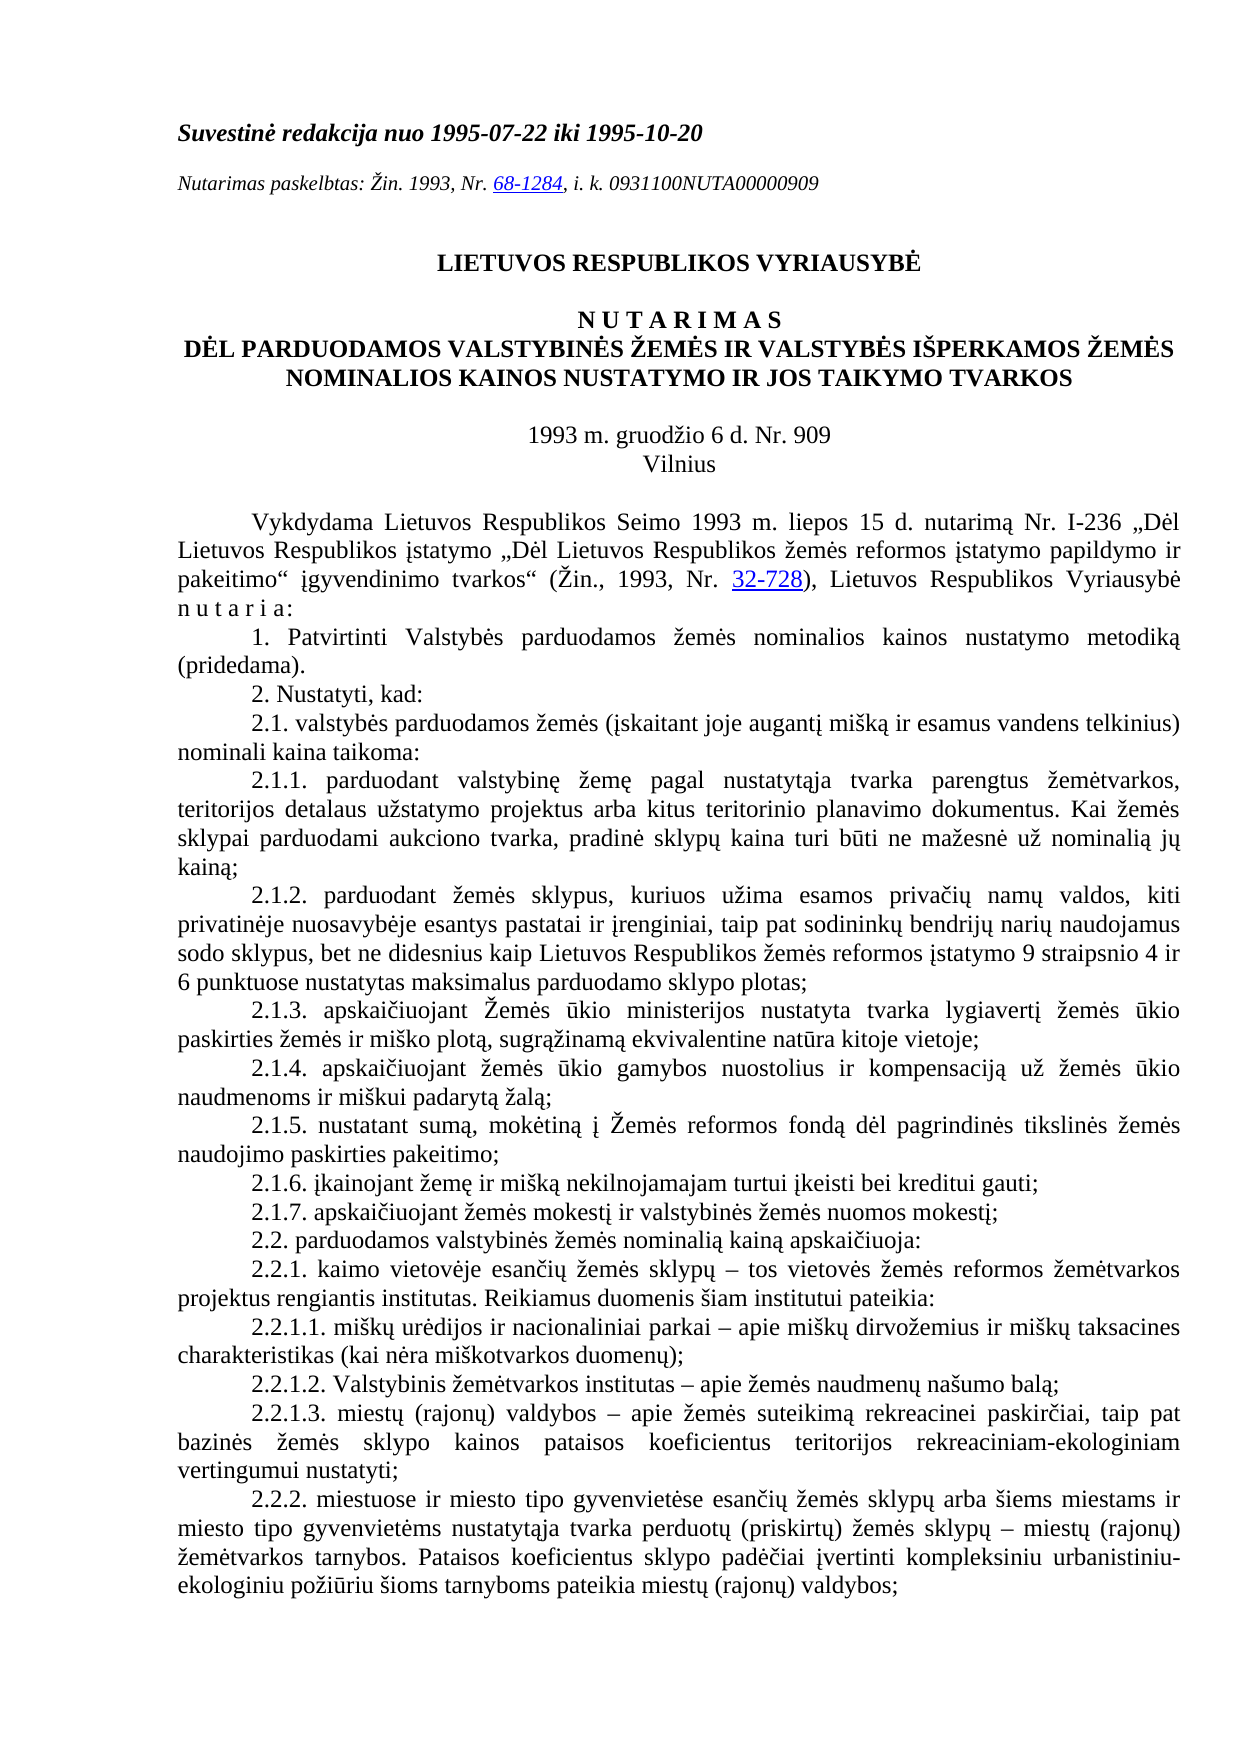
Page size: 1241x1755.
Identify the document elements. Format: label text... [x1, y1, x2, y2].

text 2.1.5. nustatant sumą, mokėtiną į Žemės reformos fondą dėl pagrindinės tikslinės žemės naudojimo paskirties pakeitimo; [177, 1110, 1181, 1168]
text 2.2.1. kaimo vietovėje esančių žemės sklypų – tos vietovės žemės reformos žemėtvarkos projektus rengiantis institutas. Reikiamus duomenis šiam institutui pateikia: [177, 1254, 1181, 1312]
text 2.1. valstybės parduodamos žemės (įskaitant joje augantį mišką ir esamus vandens telkinius) nominali kaina taikoma: [177, 708, 1181, 765]
text 2.1.2. parduodant žemės sklypus, kuriuos užima esamos privačių namų valdos, kiti privatinėje nuosavybėje esantys pastatai ir įrenginiai, taip pat sodininkų bendrijų narių naudojamus sodo sklypus, bet ne didesnius kaip Lietuvos Respublikos žemės reformos įstatymo 9 straipsnio 4 ir 6 punktuose nustatytas maksimalus parduodamo sklypo plotas; [177, 880, 1181, 995]
text N U T A R I M A S [177, 305, 1181, 334]
text 2.1.3. apskaičiuojant Žemės ūkio ministerijos nustatyta tvarka lygiavertį žemės ūkio paskirties žemės ir miško plotą, sugrąžinamą ekvivalentine natūra kitoje vietoje; [177, 995, 1181, 1053]
text 1. Patvirtinti Valstybės parduodamos žemės nominalios kainos nustatymo metodiką (pridedama). [177, 622, 1181, 679]
text 2.2.1.1. miškų urėdijos ir nacionaliniai parkai – apie miškų dirvožemius ir miškų taksacines charakteristikas (kai nėra miškotvarkos duomenų); [177, 1312, 1181, 1369]
text 2.2.2. miestuose ir miesto tipo gyvenvietėse esančių žemės sklypų arba šiems miestams ir miesto tipo gyvenvietėms nustatytąja tvarka perduotų (priskirtų) žemės sklypų – miestų (rajonų) žemėtvarkos tarnybos. Pataisos koeficientus sklypo padėčiai įvertinti kompleksiniu urbanistiniu-ekologiniu požiūriu šioms tarnyboms pateikia miestų (rajonų) valdybos; [177, 1484, 1181, 1599]
text LIETUVOS RESPUBLIKOS VYRIAUSYBĖ [177, 248, 1181, 277]
text DĖL PARDUODAMOS VALSTYBINĖS ŽEMĖS IR VALSTYBĖS IŠPERKAMOS ŽEMĖS NOMINALIOS KAINOS NUSTATYMO IR JOS TAIKYMO TVARKOS [177, 334, 1181, 392]
text 2.2. parduodamos valstybinės žemės nominalią kainą apskaičiuoja: [177, 1225, 1181, 1254]
text 2.1.7. apskaičiuojant žemės mokestį ir valstybinės žemės nuomos mokestį; [177, 1197, 1181, 1225]
text 2.2.1.2. Valstybinis žemėtvarkos institutas – apie žemės naudmenų našumo balą; [177, 1369, 1181, 1398]
text Vykdydama Lietuvos Respublikos Seimo 1993 m. liepos 15 d. nutarimą Nr. I-236 „Dėl Lietuvos Respublikos įstatymo „Dėl Lietuvos Respublikos žemės reformos įstatymo papildymo ir pakeitimo“ įgyvendinimo tvarkos“ (Žin., 1993, Nr. 32-728), Lietuvos Respublikos Vyriausybė nutaria: [177, 507, 1181, 622]
text Nutarimas paskelbtas: Žin. 1993, Nr. 68-1284, i. k. 0931100NUTA00000909 [177, 171, 1181, 195]
text 2. Nustatyti, kad: [177, 679, 1181, 708]
text 2.1.4. apskaičiuojant žemės ūkio gamybos nuostolius ir kompensaciją už žemės ūkio naudmenoms ir miškui padarytą žalą; [177, 1053, 1181, 1110]
text Vilnius [177, 449, 1181, 478]
text 1993 m. gruodžio 6 d. Nr. 909 [177, 420, 1181, 449]
text 2.1.6. įkainojant žemę ir mišką nekilnojamajam turtui įkeisti bei kreditui gauti; [177, 1168, 1181, 1197]
text Suvestinė redakcija nuo 1995-07-22 iki 1995-10-20 [177, 118, 1181, 147]
text 2.1.1. parduodant valstybinę žemę pagal nustatytąja tvarka parengtus žemėtvarkos, teritorijos detalaus užstatymo projektus arba kitus teritorinio planavimo dokumentus. Kai žemės sklypai parduodami aukciono tvarka, pradinė sklypų kaina turi būti ne mažesnė už nominalią jų kainą; [177, 765, 1181, 880]
text 2.2.1.3. miestų (rajonų) valdybos – apie žemės suteikimą rekreacinei paskirčiai, taip pat bazinės žemės sklypo kainos pataisos koeficientus teritorijos rekreaciniam-ekologiniam vertingumui nustatyti; [177, 1398, 1181, 1484]
